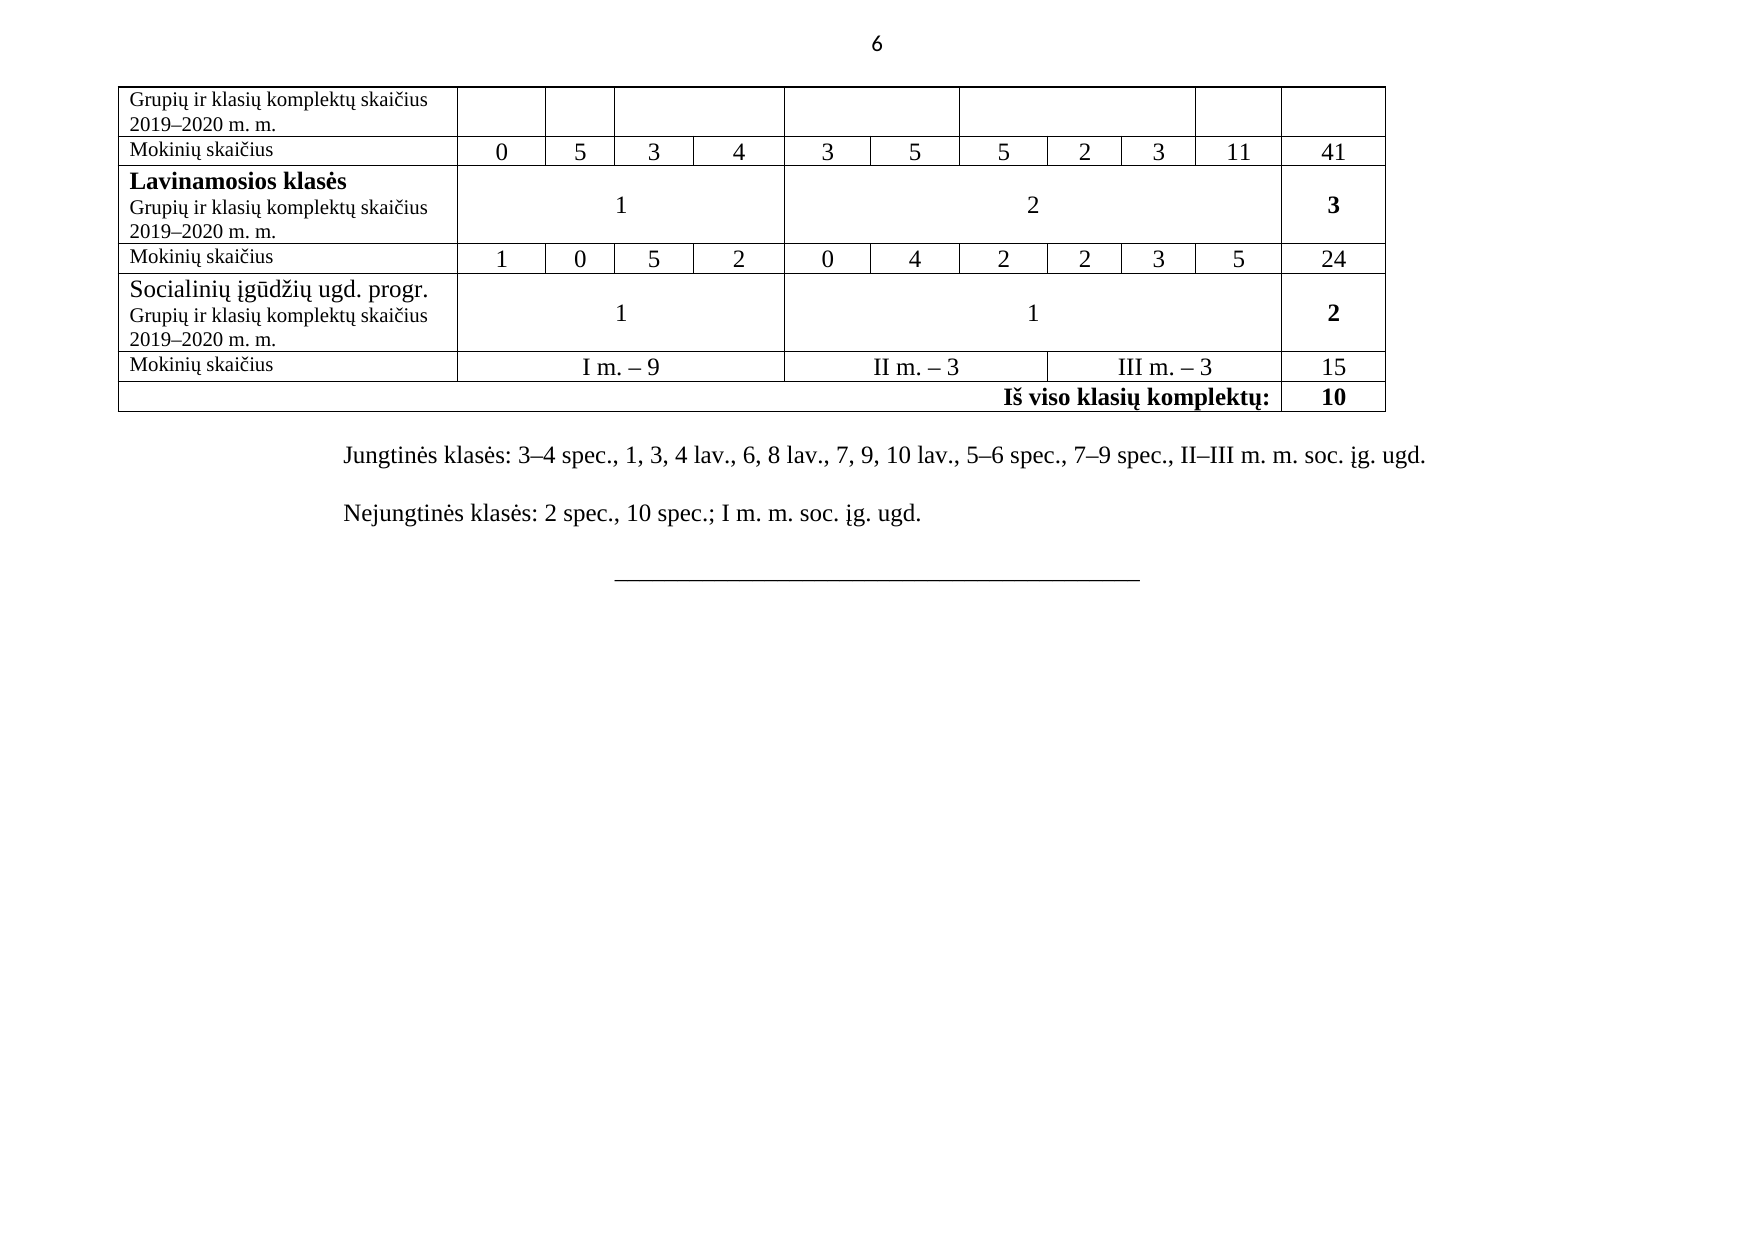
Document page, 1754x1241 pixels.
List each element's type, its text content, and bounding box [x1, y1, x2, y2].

table_cell 2 [960, 244, 1047, 273]
table_cell 1 [458, 166, 784, 243]
table_cell 4 [871, 244, 959, 273]
table_cell Socialinių įgūdžių ugd. progr. Grupių ir klasių komplektų skaičius 2019–2020 m. m. [119, 274, 457, 351]
table_cell 10 [1282, 382, 1385, 411]
table_cell III m. – 3 [1048, 352, 1281, 381]
table_cell [615, 88, 784, 136]
table_cell [546, 88, 614, 136]
table_cell [1196, 88, 1281, 136]
table_cell 1 [785, 274, 1281, 351]
table_cell 5 [871, 137, 959, 165]
table_cell [785, 88, 959, 136]
table_cell [960, 88, 1195, 136]
table_cell I m. – 9 [458, 352, 784, 381]
table_cell 4 [694, 137, 784, 165]
table_cell [458, 88, 545, 136]
table_cell 5 [960, 137, 1047, 165]
table_cell 5 [1196, 244, 1281, 273]
table_cell Grupių ir klasių komplektų skaičius 2019–2020 m. m. [119, 88, 457, 136]
table_cell [1282, 88, 1385, 136]
table_cell 5 [615, 244, 693, 273]
table_cell 5 [546, 137, 614, 165]
table_cell 3 [1122, 244, 1195, 273]
text Jungtinės klasės: 3–4 spec., 1, 3, 4 lav., 6, 8 lav., 7, 9, 10 lav., 5–6 spec., 7–9 spec., II–III m. m. soc. įg. ugd. [118, 440, 1636, 469]
table_cell 2 [694, 244, 784, 273]
table_cell 0 [546, 244, 614, 273]
table_cell 0 [458, 137, 545, 165]
table_cell 2 [785, 166, 1281, 243]
table_cell 2 [1048, 137, 1121, 165]
table_cell 2 [1282, 274, 1385, 351]
table_cell 3 [1122, 137, 1195, 165]
table_cell Mokinių skaičius [119, 244, 457, 273]
table_cell 1 [458, 274, 784, 351]
table_cell 2 [1048, 244, 1121, 273]
table_cell Mokinių skaičius [119, 352, 457, 381]
table_cell 41 [1282, 137, 1385, 165]
table_cell 24 [1282, 244, 1385, 273]
table_cell Iš viso klasių komplektų: [119, 382, 1281, 411]
table_cell 15 [1282, 352, 1385, 381]
text __________________________________________ [118, 555, 1636, 584]
text Nejungtinės klasės: 2 spec., 10 spec.; I m. m. soc. įg. ugd. [118, 498, 1636, 527]
table_cell 3 [615, 137, 693, 165]
table_cell Mokinių skaičius [119, 137, 457, 165]
table_cell 1 [458, 244, 545, 273]
table_cell 3 [1282, 166, 1385, 243]
table_cell II m. – 3 [785, 352, 1047, 381]
table_cell 0 [785, 244, 870, 273]
table_cell Lavinamosios klasės Grupių ir klasių komplektų skaičius 2019–2020 m. m. [119, 166, 457, 243]
table_cell 3 [785, 137, 870, 165]
table_cell 11 [1196, 137, 1281, 165]
